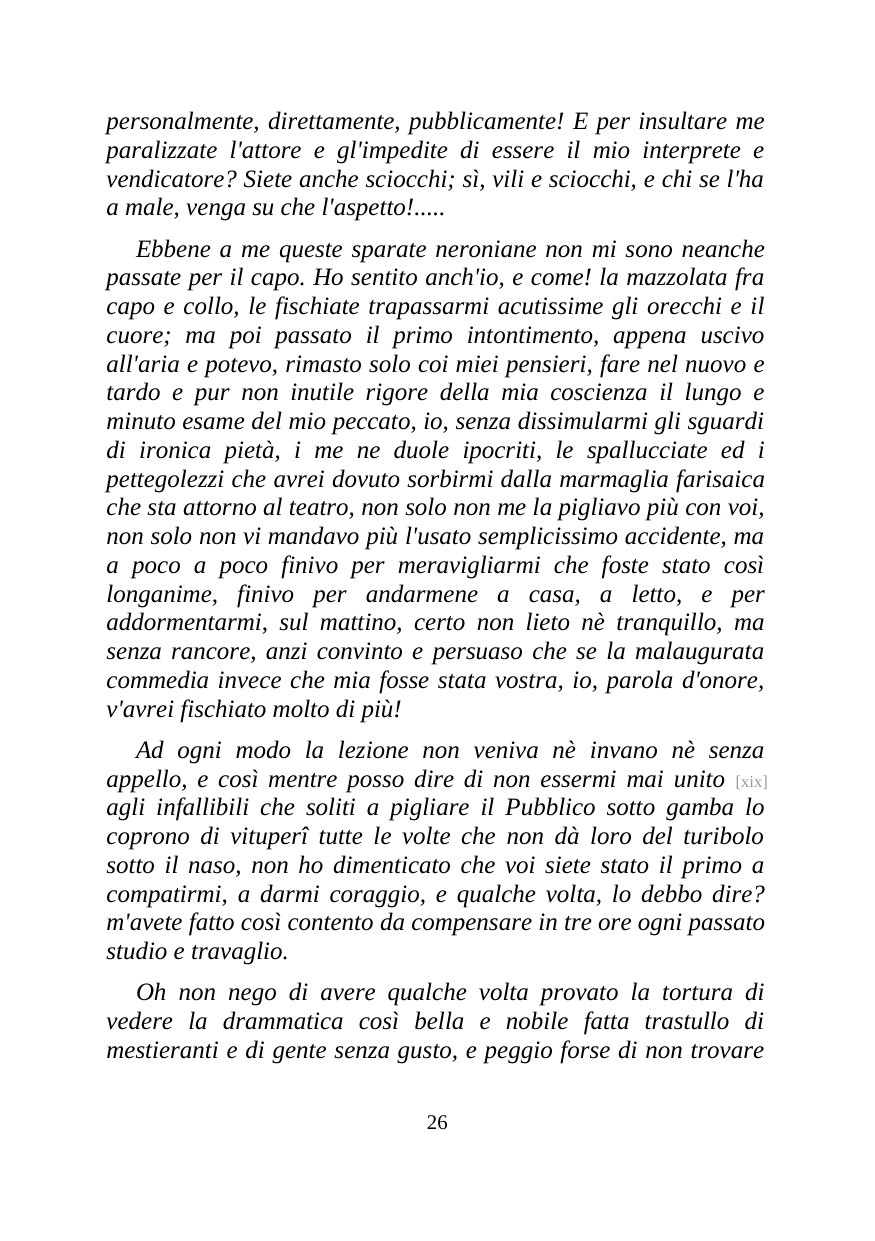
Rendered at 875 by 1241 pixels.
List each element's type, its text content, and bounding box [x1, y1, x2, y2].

text Ad ogni modo la lezione non veniva nè invano nè senza appello, e così mentre posso dire di non essermi mai unito [xix] agli infallibili che soliti a pigliare il Pubblico sotto gamba lo coprono di vituperî tutte le volte che non dà loro del turibolo sotto il naso, non ho dimenticato che voi siete stato il primo a compatirmi, a darmi coraggio, e qualche volta, lo debbo dire? m'avete fatto così contento da compensare in tre ore ogni passato studio e travaglio. [106, 735, 768, 965]
text personalmente, direttamente, pubblicamente! E per insultare me paralizzate l'attore e gl'impedite di essere il mio interprete e vendicatore? Siete anche sciocchi; sì, vili e sciocchi, e chi se l'ha a male, venga su che l'aspetto!..... [106, 106, 768, 221]
text Ebbene a me queste sparate neroniane non mi sono neanche passate per il capo. Ho sentito anch'io, e come! la mazzolata fra capo e collo, le fischiate trapassarmi acutissime gli orecchi e il cuore; ma poi passato il primo intontimento, appena uscivo all'aria e potevo, rimasto solo coi miei pensieri, fare nel nuovo e tardo e pur non inutile rigore della mia coscienza il lungo e minuto esame del mio peccato, io, senza dissimularmi gli sguardi di ironica pietà, i me ne duole ipocriti, le spallucciate ed i pettegolezzi che avrei dovuto sorbirmi dalla marmaglia farisaica che sta attorno al teatro, non solo non me la pigliavo più con voi, non solo non vi mandavo più l'usato semplicissimo accidente, ma a poco a poco finivo per meravigliarmi che foste stato così longanime, finivo per andarmene a casa, a letto, e per addormentarmi, sul mattino, certo non lieto nè tranquillo, ma senza rancore, anzi convinto e persuaso che se la malaugurata commedia invece che mia fosse stata vostra, io, parola d'onore, v'avrei fischiato molto di più! [106, 234, 768, 722]
text Oh non nego di avere qualche volta provato la tortura di vedere la drammatica così bella e nobile fatta trastullo di mestieranti e di gente senza gusto, e peggio forse di non trovare [106, 977, 768, 1064]
